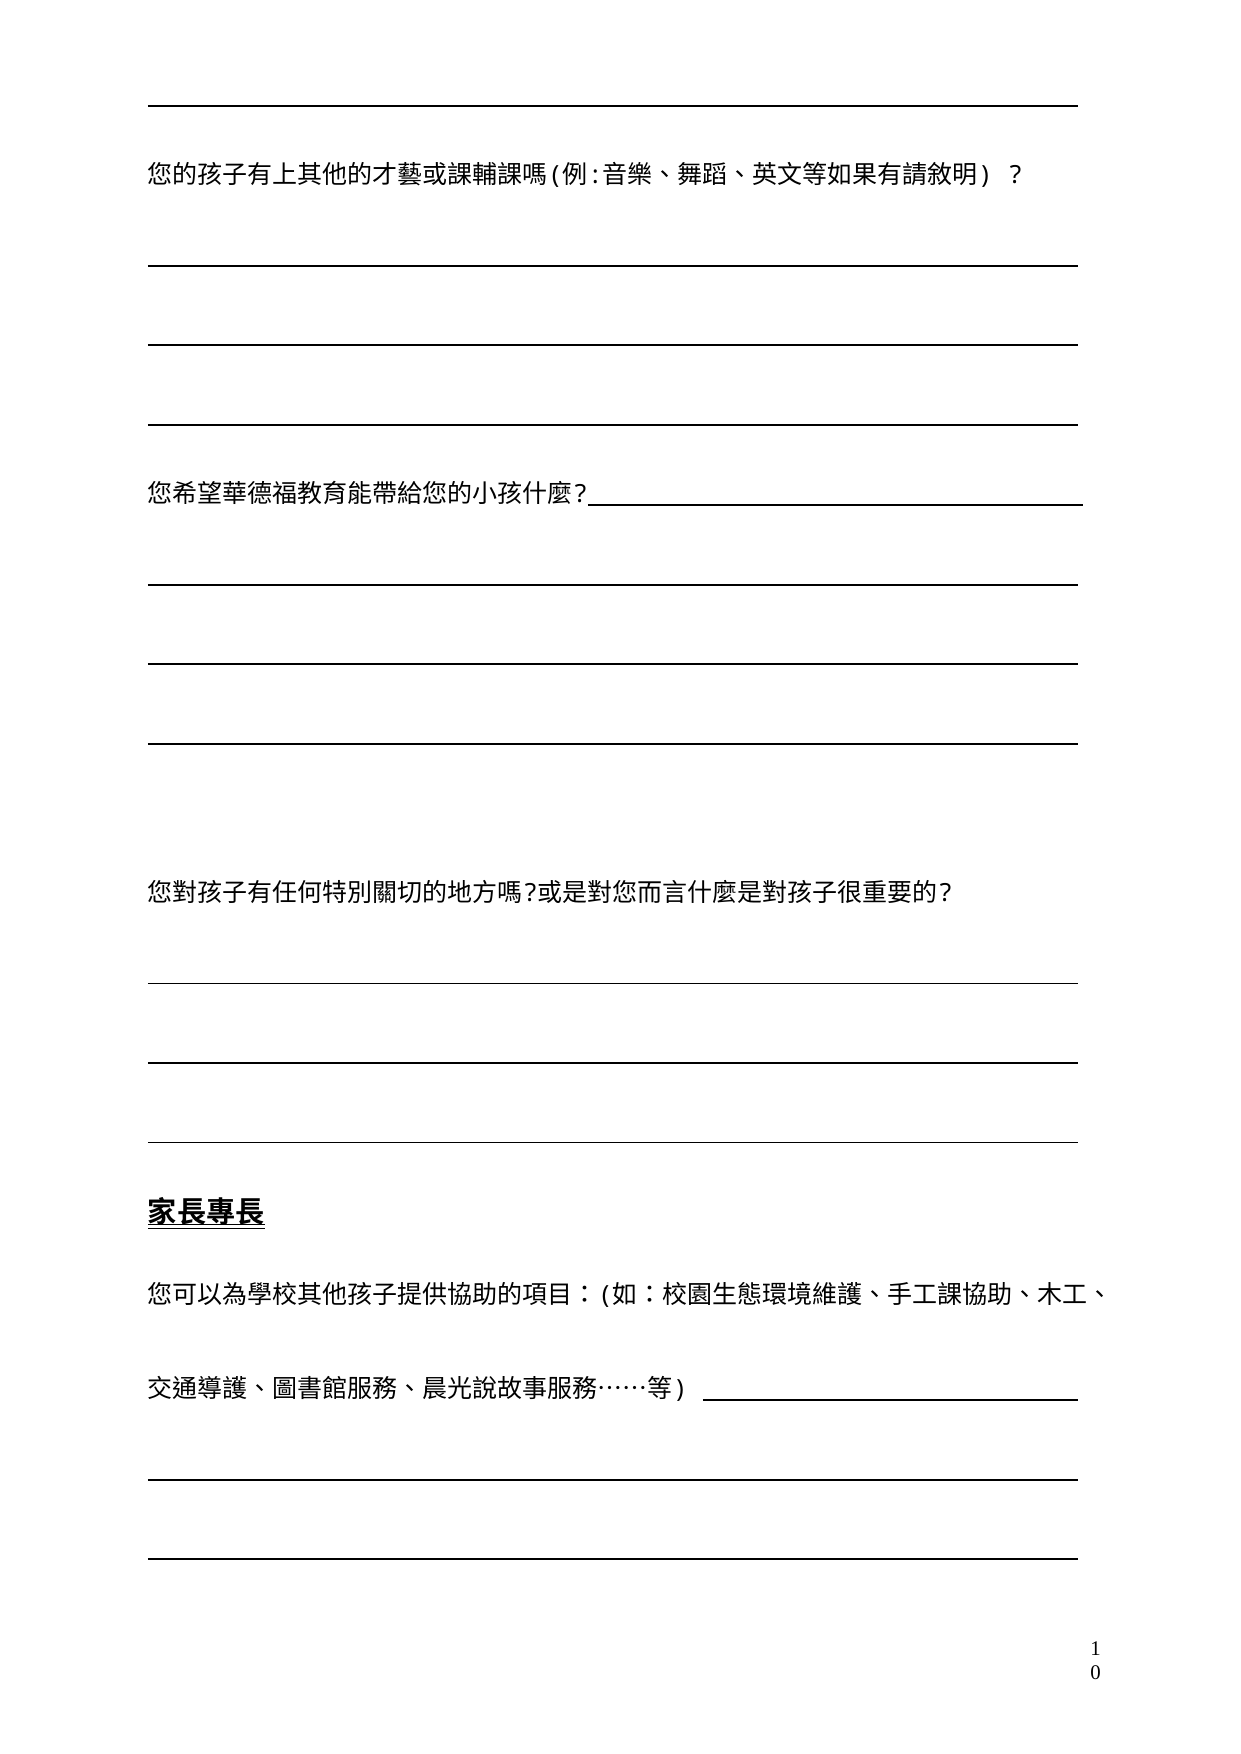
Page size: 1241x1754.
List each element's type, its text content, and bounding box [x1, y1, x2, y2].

text 您對孩子有任何特別關切的地方嗎?或是對您而言什麼是對孩子很重要的? [148, 848, 1092, 911]
text 您希望華德福教育能帶給您的小孩什麼? [148, 450, 1092, 512]
text 您可以為學校其他孩子提供協助的項目：(如：校園生態環境維護、手工課協助、木工、交通導護、圖書館服務、晨光說故事服務……等) [148, 1251, 1092, 1407]
text 家長專長 [148, 1168, 1092, 1230]
text 您的孩子有上其他的才藝或課輔課嗎(例:音樂、舞蹈、英文等如果有請敘明) ? [148, 131, 1092, 193]
